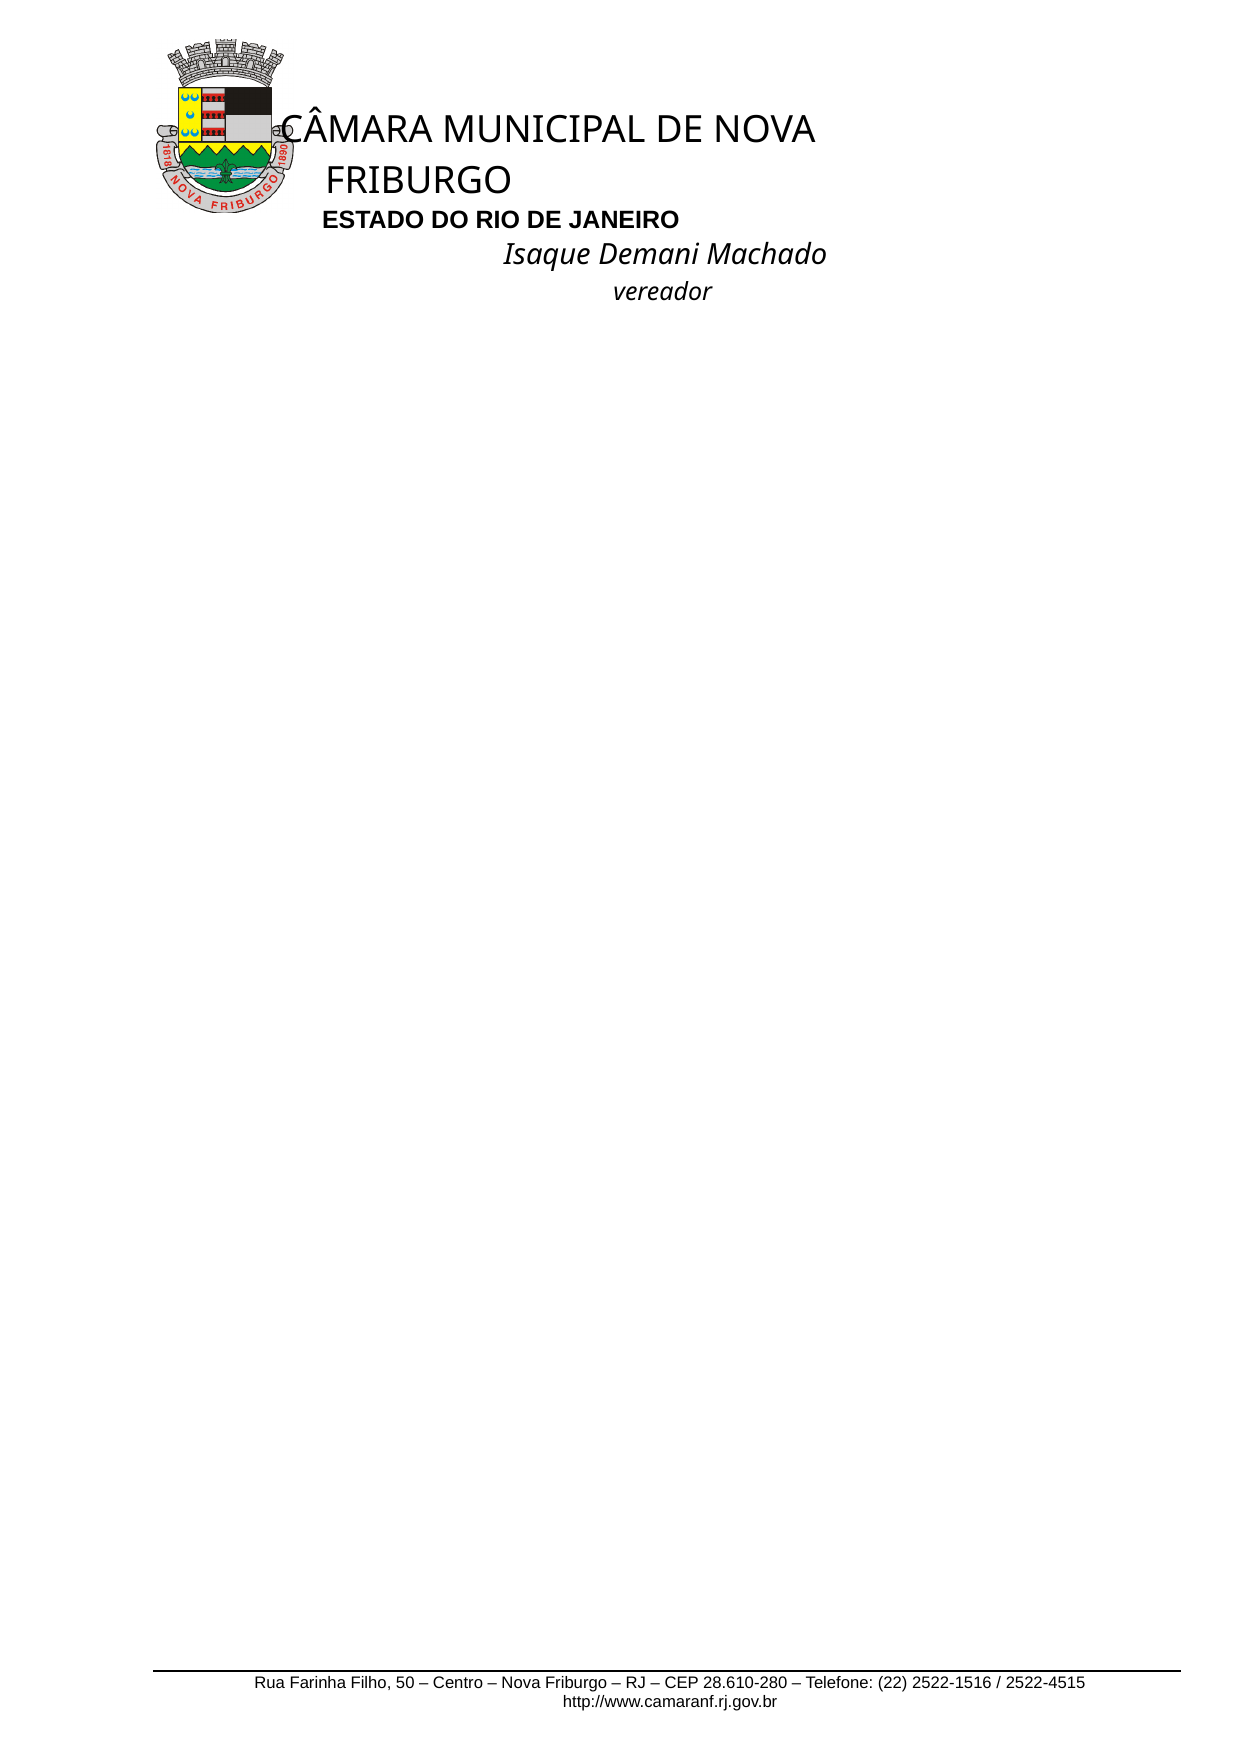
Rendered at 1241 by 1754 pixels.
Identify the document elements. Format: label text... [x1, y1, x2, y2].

text vereador [153, 273, 1181, 307]
text Isaque Demani Machado [153, 233, 1181, 273]
